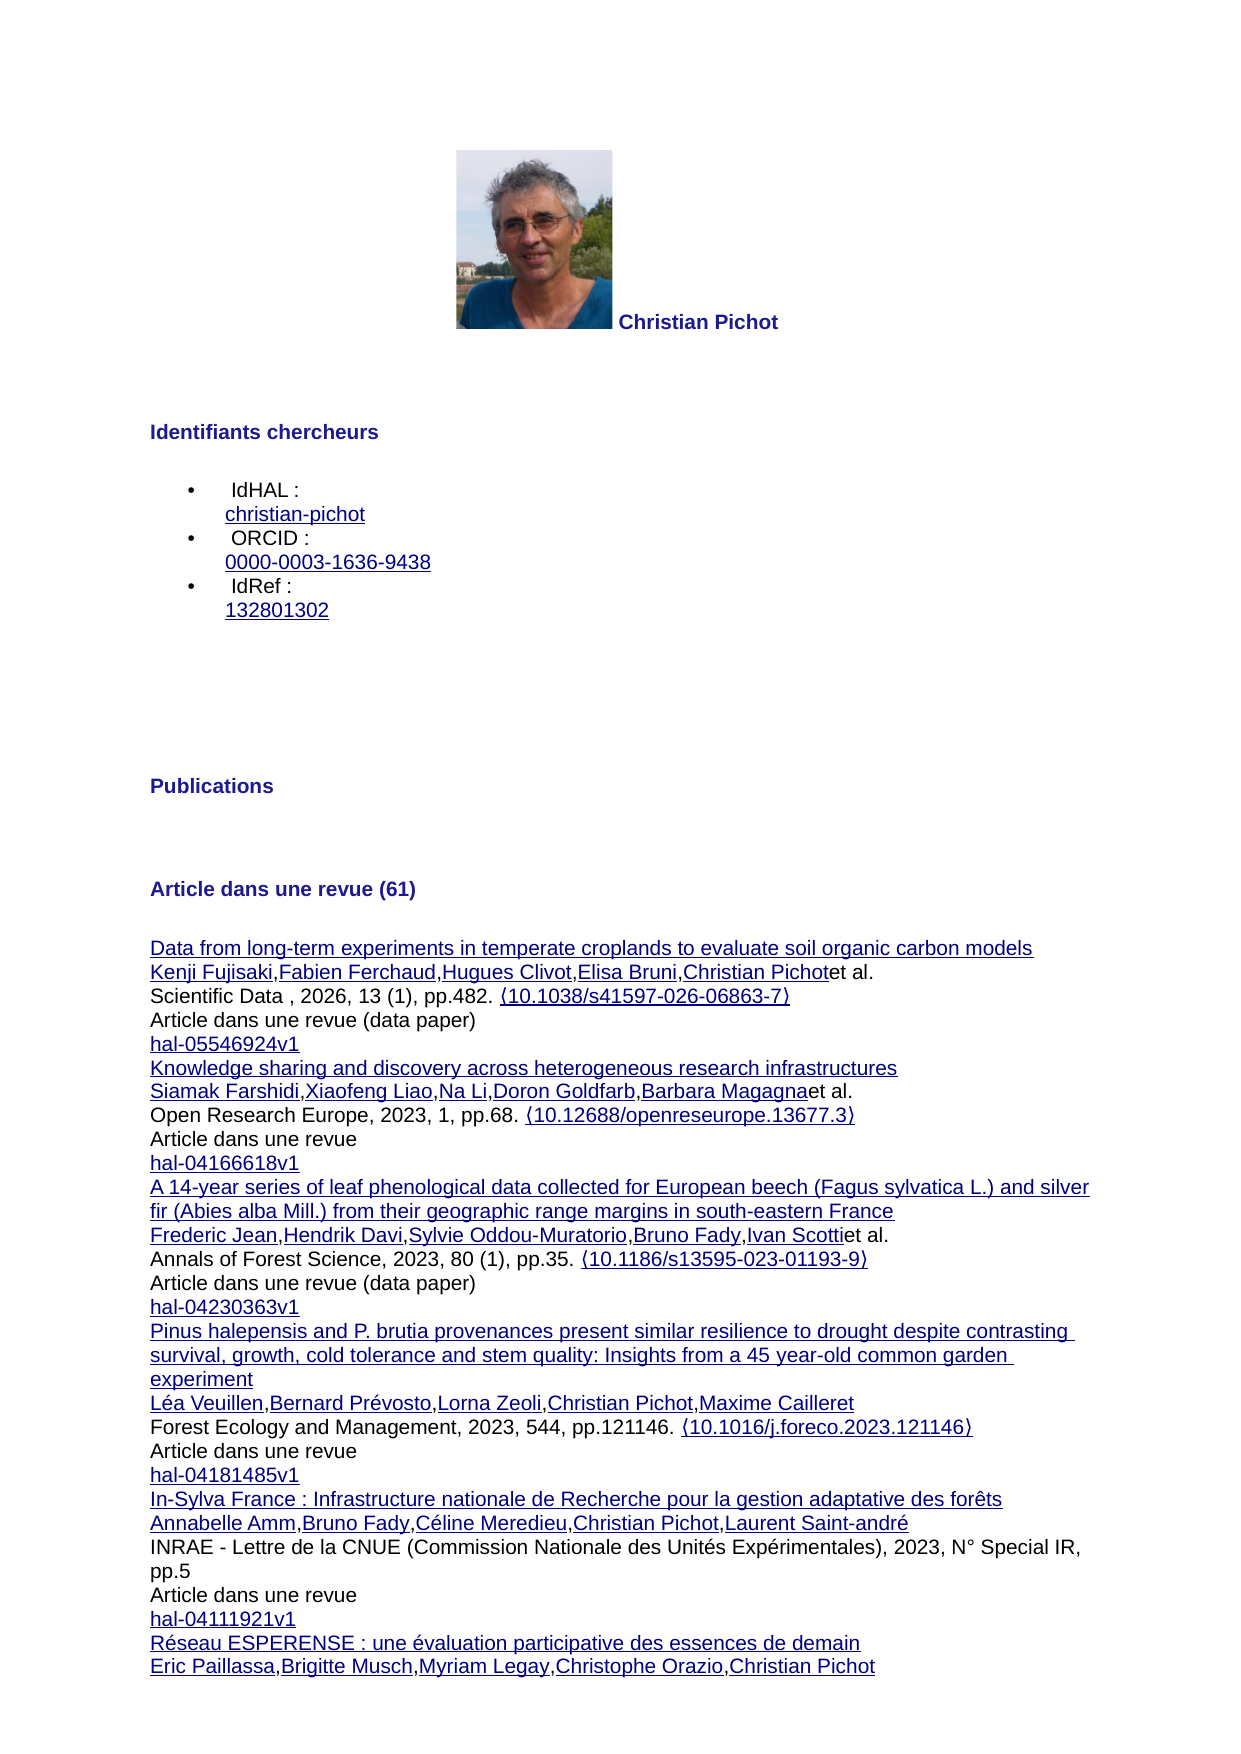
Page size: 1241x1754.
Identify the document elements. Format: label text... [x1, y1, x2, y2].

list 0000-0003-1636-9438 [187, 550, 1090, 574]
list IdHAL : [187, 478, 1090, 502]
subtitle Article dans une revue (61) [150, 877, 1090, 901]
subtitle Identifiants chercheurs [150, 420, 1090, 444]
picture [456, 150, 613, 329]
table_cell In-Sylva France : Infrastructure nationale de Recherche pour la gestion adaptative des forêts Annabelle Amm,Bruno Fady,Céline Meredieu,Christian Pichot,Laurent Saint‐andré INRAE - Lettre de la CNUE (Commission Nationale des Unités Expérimentales), 2023, N° Special IR, pp.5 Article dans une revue hal-04111921v1 [150, 1487, 1090, 1630]
subtitle Publications [150, 774, 1090, 798]
table_cell fir (Abies alba Mill.) from their geographic range margins in south-eastern France Frederic Jean,Hendrik Davi,Sylvie Oddou-Muratorio,Bruno Fady,Ivan Scottiet al. Annals of Forest Science, 2023, 80 (1), pp.35. ⟨10.1186/s13595-023-01193-9⟩ Article dans une revue (data paper) hal-04230363v1 [150, 1197, 1090, 1319]
list christian-pichot [187, 502, 1090, 526]
list ORCID : [187, 526, 1090, 550]
table_cell Réseau ESPERENSE : une évaluation participative des essences de demain Eric Paillassa,Brigitte Musch,Myriam Legay,Christophe Orazio,Christian Pichot [150, 1630, 1090, 1678]
table_cell A 14-year series of leaf phenological data collected for European beech (Fagus sylvatica L.) and silver [150, 1175, 1090, 1196]
table_header Data from long-term experiments in temperate croplands to evaluate soil organic carbon models Kenji Fujisaki,Fabien Ferchaud,Hugues Clivot,Elisa Bruni,Christian Pichotet al. Scientific Data , 2026, 13 (1), pp.482. ⟨10.1038/s41597-026-06863-7⟩ Article dans une revue (data paper) hal-05546924v1 [150, 936, 1090, 1055]
table_cell Pinus halepensis and P. brutia provenances present similar resilience to drought despite contrasting survival, growth, cold tolerance and stem quality: Insights from a 45 year-old common garden experiment Léa Veuillen,Bernard Prévosto,Lorna Zeoli,Christian Pichot,Maxime Cailleret Forest Ecology and Management, 2023, 544, pp.121146. ⟨10.1016/j.foreco.2023.121146⟩ Article dans une revue hal-04181485v1 [150, 1319, 1090, 1487]
list 132801302 [187, 598, 1090, 622]
list IdRef : [187, 574, 1090, 598]
table_cell Knowledge sharing and discovery across heterogeneous research infrastructures Siamak Farshidi,Xiaofeng Liao,Na Li,Doron Goldfarb,Barbara Magagnaet al. Open Research Europe, 2023, 1, pp.68. ⟨10.12688/openreseurope.13677.3⟩ Article dans une revue hal-04166618v1 [150, 1055, 1090, 1175]
subtitle Christian Pichot [150, 150, 1090, 333]
